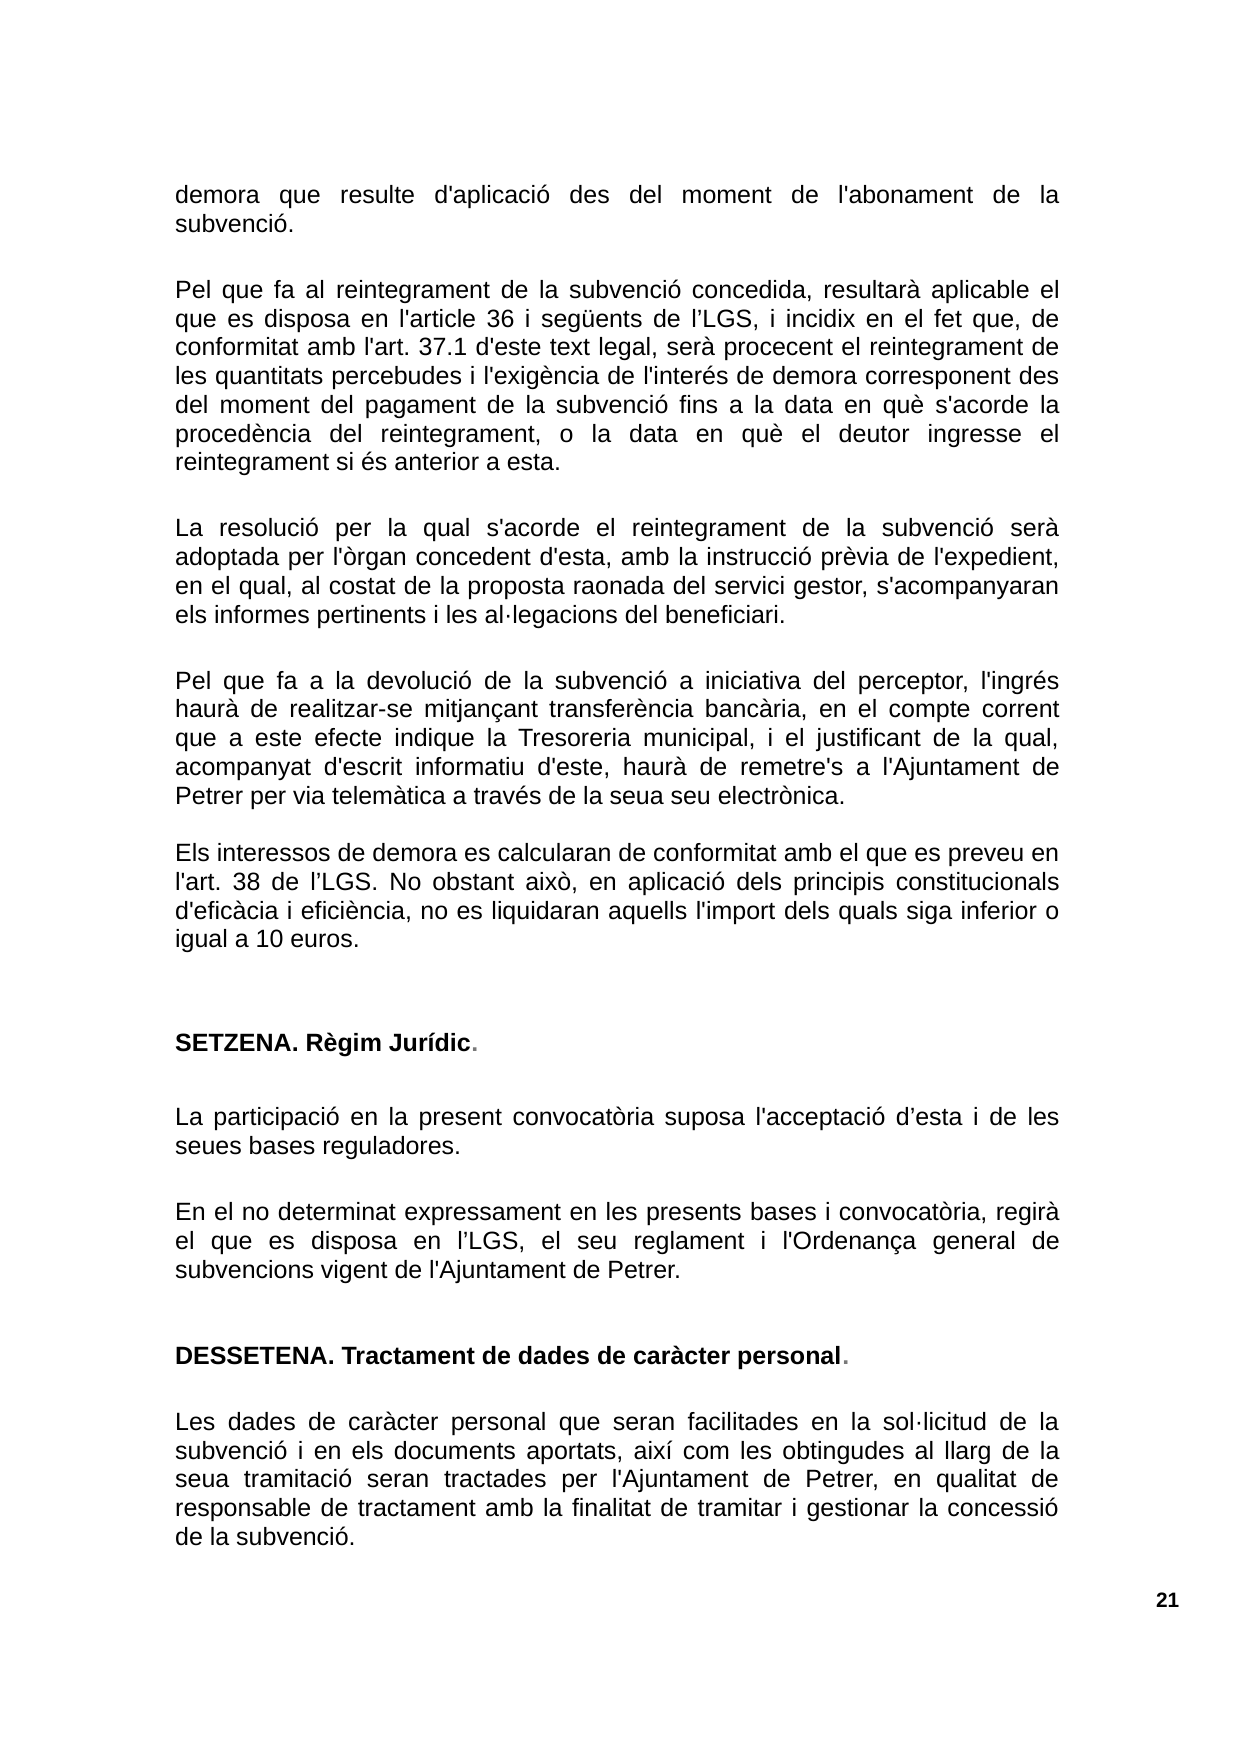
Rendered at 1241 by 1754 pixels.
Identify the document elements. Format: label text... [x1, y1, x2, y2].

list La participació en la present convocatòria suposa l'acceptació d’esta i de les seues bases reguladores. [175, 1102, 1061, 1160]
list La resolució per la qual s'acorde el reintegrament de la subvenció serà adoptada per l'òrgan concedent d'esta, amb la instrucció prèvia de l'expedient, en el qual, al costat de la proposta raonada del servici gestor, s'acompanyaran els informes pertinents i les al·legacions del beneficiari. [175, 513, 1061, 628]
list SETZENA. Règim Jurídic. [175, 1028, 1061, 1057]
text Pel que fa a la devolució de la subvenció a iniciativa del perceptor, l'ingrés haurà de realitzar-se mitjançant transferència bancària, en el compte corrent que a este efecte indique la Tresoreria municipal, i el justificant de la qual, acompanyat d'escrit informatiu d'este, haurà de remetre's a l'Ajuntament de Petrer per via telemàtica a través de la seua seu electrònica. [175, 666, 1061, 809]
list Les dades de caràcter personal que seran facilitades en la sol·licitud de la subvenció i en els documents aportats, així com les obtingudes al llarg de la seua tramitació seran tractades per l'Ajuntament de Petrer, en qualitat de responsable de tractament amb la finalitat de tramitar i gestionar la concessió de la subvenció. [175, 1407, 1061, 1551]
list En el no determinat expressament en les presents bases i convocatòria, regirà el que es disposa en l’LGS, el seu reglament i l'Ordenança general de subvencions vigent de l'Ajuntament de Petrer. [175, 1197, 1061, 1283]
list DESSETENA. Tractament de dades de caràcter personal. [175, 1341, 1061, 1370]
list Pel que fa al reintegrament de la subvenció concedida, resultarà aplicable el que es disposa en l'article 36 i següents de l’LGS, i incidix en el fet que, de conformitat amb l'art. 37.1 d'este text legal, serà procecent el reintegrament de les quantitats percebudes i l'exigència de l'interés de demora corresponent des del moment del pagament de la subvenció fins a la data en què s'acorde la procedència del reintegrament, o la data en què el deutor ingresse el reintegrament si és anterior a esta. [175, 275, 1061, 476]
list Els interessos de demora es calcularan de conformitat amb el que es preveu en l'art. 38 de l’LGS. No obstant això, en aplicació dels principis constitucionals d'eficàcia i eficiència, no es liquidaran aquells l'import dels quals siga inferior o igual a 10 euros. [175, 838, 1061, 953]
list demora que resulte d'aplicació des del moment de l'abonament de la subvenció. [175, 180, 1061, 238]
